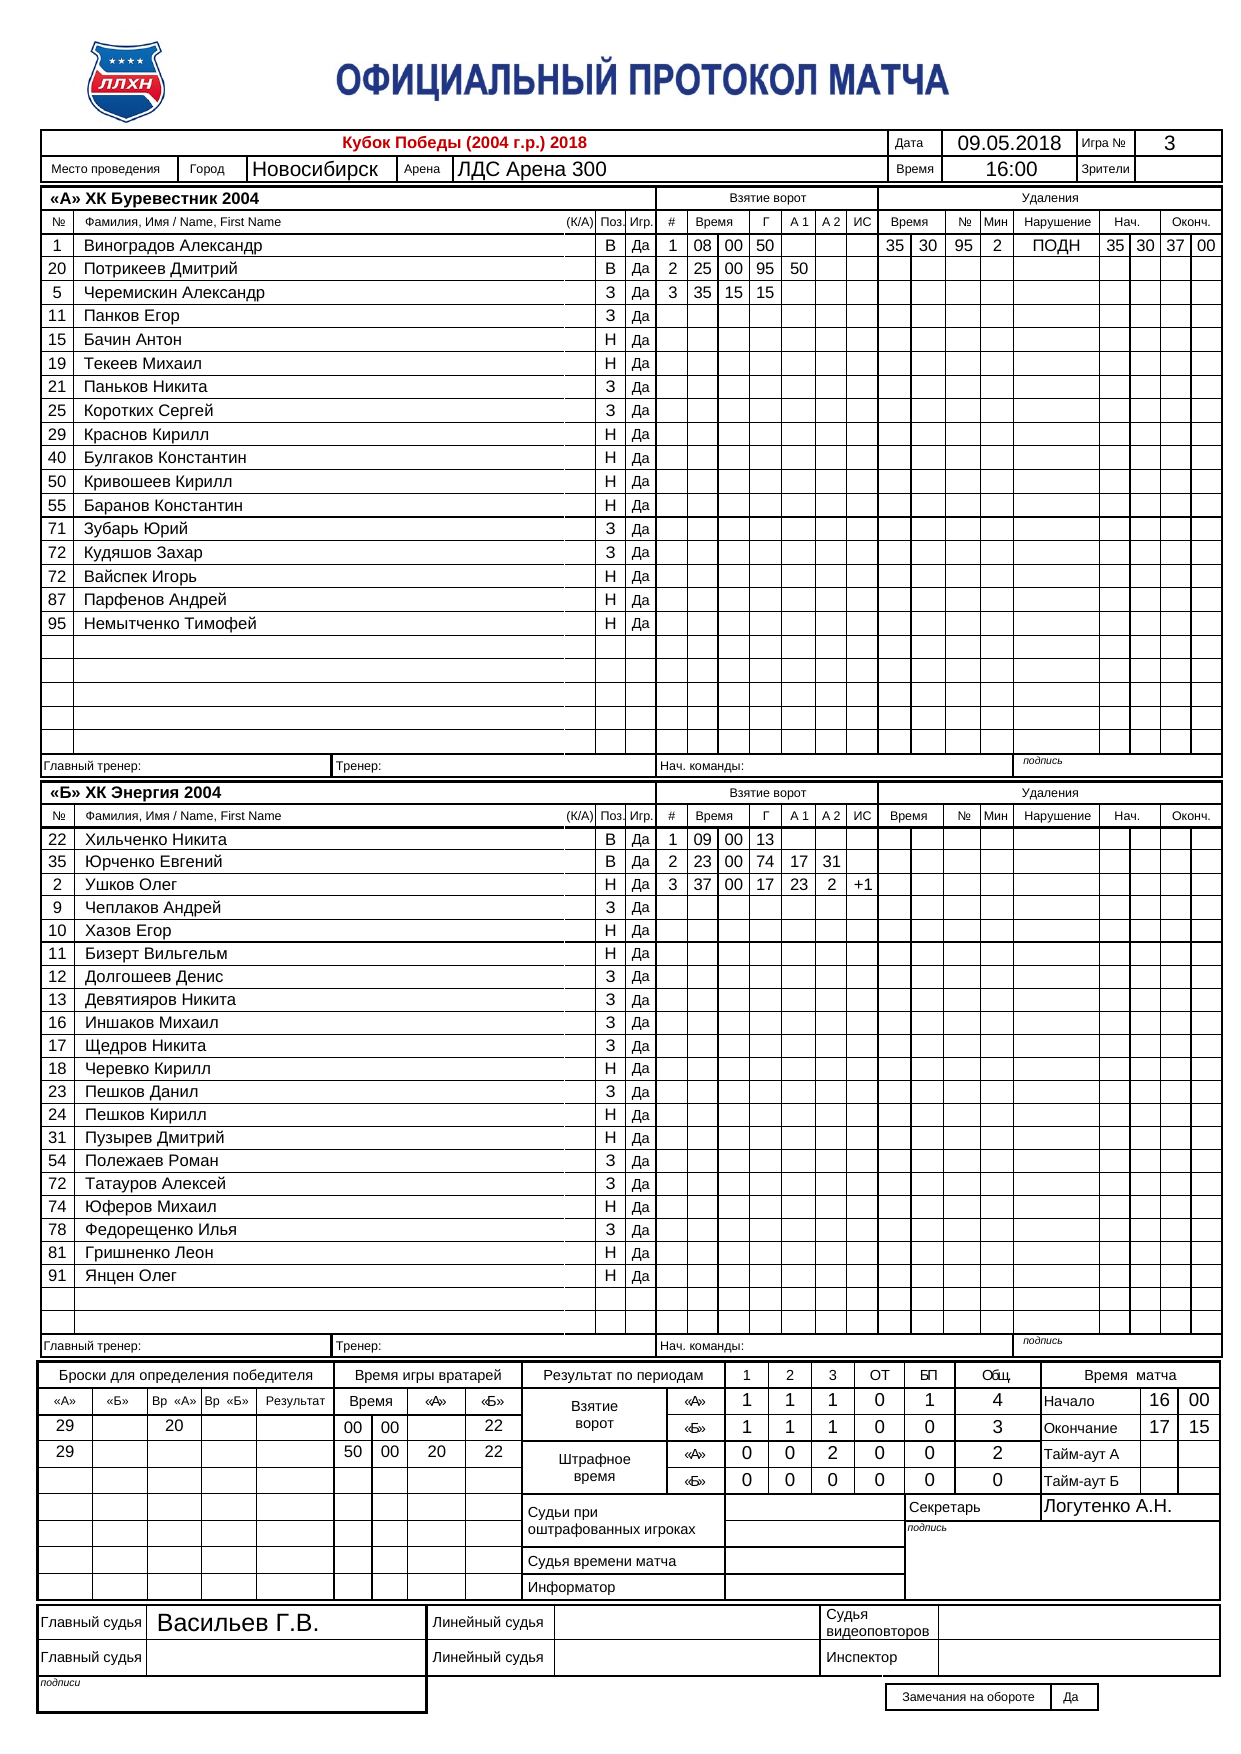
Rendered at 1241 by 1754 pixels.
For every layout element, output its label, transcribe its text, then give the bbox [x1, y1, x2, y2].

table_cell 95 [946, 235, 980, 256]
table_cell [1100, 1288, 1129, 1310]
table_cell Главный тренер: [42, 755, 330, 776]
table_cell [1131, 470, 1160, 493]
table_cell Город [179, 157, 246, 181]
table_cell [1100, 730, 1129, 753]
table_cell [1014, 989, 1099, 1011]
table_cell [565, 659, 595, 682]
table_cell Тайм-аут А [1042, 1441, 1140, 1467]
table_cell [981, 1058, 1013, 1079]
table_cell [408, 1494, 465, 1520]
table_cell [782, 446, 815, 469]
table_cell [1100, 683, 1129, 706]
table_cell [946, 541, 980, 564]
table_cell Окончание [1042, 1415, 1140, 1440]
table_cell [688, 1265, 717, 1287]
table_cell [1161, 541, 1190, 564]
table_cell [719, 1127, 749, 1149]
table_cell [782, 565, 815, 587]
table_cell [202, 1494, 256, 1520]
table_cell Вр «А» [148, 1389, 201, 1413]
table_cell 0 [855, 1468, 904, 1493]
table_cell [1192, 1012, 1221, 1033]
table_cell Вайспек Игорь [74, 565, 564, 587]
table_cell [912, 730, 945, 753]
table_cell [912, 446, 945, 469]
table_cell [847, 636, 877, 658]
table_cell [782, 659, 815, 682]
table_cell Булгаков Константин [74, 446, 564, 469]
table_cell [912, 1035, 943, 1057]
table_cell 71 [42, 518, 73, 540]
table_cell [912, 1127, 943, 1149]
table_cell [1014, 1242, 1099, 1264]
table_cell [816, 470, 846, 493]
table_cell [1131, 423, 1160, 445]
table_cell [1161, 470, 1190, 493]
table_cell [1161, 376, 1190, 398]
table_cell Г [750, 805, 781, 826]
table_cell [939, 1606, 1219, 1639]
table_header Да [1052, 1685, 1097, 1709]
table_cell [1192, 707, 1221, 729]
table_cell [1161, 1058, 1190, 1079]
table_cell [719, 1265, 749, 1287]
table_cell [816, 1127, 846, 1149]
table_cell [565, 1150, 595, 1172]
table_cell [750, 1012, 781, 1033]
table_cell [257, 1574, 333, 1599]
table_cell [847, 1035, 877, 1057]
table_cell [688, 1242, 717, 1264]
table_cell [981, 874, 1013, 895]
table_cell [657, 966, 687, 987]
table_cell [912, 1104, 943, 1126]
table_cell [847, 707, 877, 729]
table_cell [1100, 494, 1129, 516]
table_cell З [596, 989, 625, 1011]
table_cell [981, 920, 1013, 941]
table_cell 1 [42, 235, 73, 256]
table_cell 1 [657, 235, 687, 256]
table_cell [565, 541, 595, 564]
table_cell 78 [42, 1219, 74, 1241]
table_cell [750, 636, 781, 658]
table_cell [42, 730, 73, 753]
table_cell [782, 829, 815, 849]
table_cell [816, 305, 846, 327]
table_cell [816, 1311, 846, 1333]
table_cell Да [626, 257, 655, 280]
table_cell З [596, 966, 625, 987]
table_cell [565, 1173, 595, 1195]
table_cell «А» [408, 1389, 465, 1413]
table_cell [1131, 1081, 1160, 1103]
table_cell [1014, 1150, 1099, 1172]
table_cell [1161, 518, 1190, 540]
table_cell [750, 399, 781, 422]
table_cell Да [626, 235, 655, 256]
table_cell [816, 588, 846, 611]
table_cell [912, 989, 943, 1011]
table_cell [750, 494, 781, 516]
table_cell [596, 636, 625, 658]
table_cell Да [626, 423, 655, 445]
table_cell Нач. [1100, 805, 1160, 826]
table_cell 35 [1100, 235, 1129, 256]
table_cell [946, 588, 980, 611]
table_cell 54 [42, 1150, 74, 1172]
table_cell [657, 683, 687, 706]
table_cell [883, 1677, 1220, 1681]
table_cell [981, 1035, 1013, 1057]
table_cell [750, 966, 781, 987]
table_cell [944, 1196, 980, 1218]
table_cell [565, 494, 595, 516]
table_cell [879, 1012, 910, 1033]
table_cell [1131, 707, 1160, 729]
table_cell Поз. [596, 211, 625, 233]
table_cell [816, 1104, 846, 1126]
table_cell [750, 1311, 781, 1333]
table_cell Парфенов Андрей [74, 588, 564, 611]
table_cell [1161, 966, 1190, 987]
table_cell [912, 1150, 943, 1172]
table_cell [944, 850, 980, 872]
table_cell [816, 1150, 846, 1172]
table_cell [912, 1288, 943, 1310]
table_cell [1100, 966, 1129, 987]
table_cell 95 [42, 612, 73, 634]
table_cell [257, 1547, 333, 1573]
table_cell 0 [956, 1468, 1040, 1493]
table_cell Да [626, 305, 655, 327]
table_cell [1192, 659, 1221, 682]
table_cell [1100, 1012, 1129, 1033]
table_cell Юрченко Евгений [75, 850, 564, 872]
table_cell [335, 1521, 371, 1546]
table_cell [944, 829, 980, 849]
table_cell 37 [1161, 235, 1190, 256]
table_cell [719, 989, 749, 1011]
table_cell [912, 494, 945, 516]
table_cell [1192, 565, 1221, 587]
table_cell [1014, 636, 1099, 658]
table_cell [981, 1012, 1013, 1033]
table_cell [1192, 376, 1221, 398]
table_cell [782, 1288, 815, 1310]
table_cell [657, 1219, 687, 1241]
table_cell [719, 707, 749, 729]
table_cell Девятияров Никита [75, 989, 564, 1011]
table_cell Да [626, 1265, 655, 1287]
table_cell [750, 588, 781, 611]
table_cell 0 [769, 1442, 811, 1467]
table_cell [912, 1173, 943, 1195]
table_cell [1192, 989, 1221, 1011]
table_header Игра № [1078, 131, 1134, 155]
table_cell (К/А) [565, 211, 595, 233]
table_cell [719, 446, 749, 469]
table_cell Кудяшов Захар [74, 541, 564, 564]
table_cell Да [626, 352, 655, 374]
table_cell 29 [42, 423, 73, 445]
table_cell [1161, 352, 1190, 374]
table_cell 09 [688, 829, 717, 849]
table_cell 29 [39, 1416, 92, 1440]
table_cell [42, 659, 73, 682]
table_cell 17 [782, 850, 815, 872]
table_cell [847, 1219, 877, 1241]
table_cell [657, 446, 687, 469]
table_cell [688, 1150, 717, 1172]
table_cell [1161, 423, 1190, 445]
table_cell [565, 850, 595, 872]
table_cell [981, 588, 1013, 611]
table_cell [1100, 1035, 1129, 1057]
table_cell [596, 730, 625, 753]
table_cell [981, 943, 1013, 964]
table_cell [816, 1242, 846, 1264]
table_cell [1192, 1127, 1221, 1149]
table_cell Поз. [596, 805, 625, 826]
table_cell [1192, 470, 1221, 493]
table_header БП [905, 1363, 954, 1387]
table_cell 00 [719, 829, 749, 849]
table_cell [912, 896, 943, 918]
table_cell [688, 659, 717, 682]
table_cell 20 [408, 1441, 465, 1467]
table_cell [688, 989, 717, 1011]
table_cell [657, 399, 687, 422]
table_cell [1014, 281, 1099, 303]
table_cell [946, 518, 980, 540]
table_cell [847, 376, 877, 398]
table_cell [981, 829, 1013, 849]
table_cell [257, 1494, 333, 1520]
table_cell [847, 659, 877, 682]
table_cell В [596, 235, 625, 256]
table_cell [750, 518, 781, 540]
table_cell Игр. [626, 805, 655, 826]
table_cell [1161, 683, 1190, 706]
table_cell [1131, 829, 1160, 849]
table_cell [1161, 1288, 1190, 1310]
table_cell Тайм-аут Б [1042, 1468, 1140, 1493]
table_cell [847, 518, 877, 540]
table_cell [879, 352, 910, 374]
table_cell [879, 305, 910, 327]
table_cell [1014, 588, 1099, 611]
table_cell 16 [1141, 1389, 1177, 1413]
table_cell [688, 1196, 717, 1218]
table_cell [782, 352, 815, 374]
table_cell Г [750, 211, 781, 233]
table_cell [782, 281, 815, 303]
table_cell [944, 989, 980, 1011]
table_cell № [946, 211, 980, 233]
table_cell [946, 257, 980, 280]
table_cell [657, 423, 687, 445]
table_cell 3 [956, 1415, 1040, 1440]
table_cell № [944, 805, 980, 826]
table_cell «А» [39, 1389, 92, 1413]
table_cell [719, 565, 749, 587]
table_cell [981, 328, 1013, 351]
table_cell [719, 1242, 749, 1264]
table_cell [93, 1547, 147, 1573]
table_cell [657, 494, 687, 516]
table_cell [1192, 446, 1221, 469]
table_cell [816, 659, 846, 682]
table_cell 95 [750, 257, 781, 280]
table_cell [719, 1058, 749, 1079]
table_cell [944, 874, 980, 895]
table_cell Мин [981, 805, 1013, 826]
table_cell [596, 683, 625, 706]
table_cell [944, 1012, 980, 1033]
table_cell 22 [466, 1441, 521, 1467]
table_cell [657, 541, 687, 564]
table_cell 2 [657, 257, 687, 280]
table_cell [1100, 989, 1129, 1011]
table_cell 0 [812, 1468, 854, 1493]
table_cell [335, 1494, 371, 1520]
table_cell [1014, 896, 1099, 918]
table_cell [847, 966, 877, 987]
table_cell 2 [816, 874, 846, 895]
table_cell [719, 1035, 749, 1057]
table_cell 30 [912, 235, 945, 256]
table_cell [596, 1288, 625, 1310]
table_cell [946, 565, 980, 587]
table_cell 74 [42, 1196, 74, 1218]
table_cell 13 [42, 989, 74, 1011]
table_cell Нарушение [1014, 211, 1099, 233]
table_cell [750, 1150, 781, 1172]
table_cell 25 [688, 257, 717, 280]
table_cell Фамилия, Имя / Name, First Name [74, 211, 565, 233]
table_cell [688, 896, 717, 918]
table_cell [750, 1173, 781, 1195]
table_cell [565, 943, 595, 964]
table_cell [879, 1127, 910, 1149]
table_cell [466, 1521, 521, 1546]
table_cell [1136, 157, 1221, 181]
table_cell [879, 896, 910, 918]
table_cell [782, 1311, 815, 1333]
table_cell [1100, 707, 1129, 729]
table_cell [719, 541, 749, 564]
table_cell [719, 1104, 749, 1126]
table_cell Пузырев Дмитрий [75, 1127, 564, 1149]
table_cell 72 [42, 565, 73, 587]
table_cell 08 [688, 235, 717, 256]
table_cell [1100, 1058, 1129, 1079]
table_cell [719, 943, 749, 964]
table_cell 30 [1131, 235, 1160, 256]
table_cell Да [626, 966, 655, 987]
table_cell Хильченко Никита [75, 829, 564, 849]
table_cell [1100, 850, 1129, 872]
table_cell [719, 683, 749, 706]
table_cell [1161, 494, 1190, 516]
table_cell [626, 730, 655, 753]
table_cell [688, 1081, 717, 1103]
table_cell Нач. команды: [657, 1335, 1012, 1356]
table_cell Да [626, 829, 655, 849]
table_cell [1161, 920, 1190, 941]
table_cell Место проведения [42, 157, 177, 181]
table_cell [1131, 659, 1160, 682]
table_cell [93, 1441, 147, 1467]
table_cell [1192, 1196, 1221, 1218]
table_cell [148, 1521, 201, 1546]
table_cell [847, 1288, 877, 1310]
table_cell [657, 1173, 687, 1195]
table_header 2 [769, 1363, 811, 1387]
table_cell 10 [42, 920, 74, 941]
table_cell [782, 1012, 815, 1033]
table_cell Пешков Кирилл [75, 1104, 564, 1126]
table_cell [1131, 612, 1160, 634]
table_cell [565, 896, 595, 918]
table_cell [1179, 1441, 1219, 1467]
table_cell 35 [688, 281, 717, 303]
table_cell 0 [726, 1442, 768, 1467]
table_cell [657, 1012, 687, 1033]
table_cell [1131, 636, 1160, 658]
table_cell 2 [657, 850, 687, 872]
table_cell [148, 1574, 201, 1599]
table_cell [1014, 376, 1099, 398]
table_cell [335, 1468, 371, 1493]
table_cell [1192, 1150, 1221, 1172]
table_cell подписи [39, 1677, 425, 1711]
table_cell Да [626, 1035, 655, 1057]
table_cell [847, 1173, 877, 1195]
table_cell [879, 399, 910, 422]
table_cell Зубарь Юрий [74, 518, 564, 540]
table_cell [847, 281, 877, 303]
table_cell Н [596, 494, 625, 516]
table_cell Краснов Кирилл [74, 423, 564, 445]
table_cell 1 [657, 829, 687, 849]
table_cell Панков Егор [74, 305, 564, 327]
table_cell [719, 730, 749, 753]
table_cell [1014, 1311, 1099, 1333]
table_cell [688, 328, 717, 351]
table_cell 3 [657, 874, 687, 895]
table_cell Н [596, 612, 625, 634]
table_cell [816, 352, 846, 374]
table_cell 55 [42, 494, 73, 516]
table_cell [626, 1311, 655, 1333]
table_cell [782, 943, 815, 964]
table_cell [750, 352, 781, 374]
table_cell [1014, 399, 1099, 422]
table_cell [1161, 305, 1190, 327]
table_cell [782, 399, 815, 422]
table_cell Н [596, 1242, 625, 1264]
table_cell [782, 518, 815, 540]
table_cell Нарушение [1014, 805, 1099, 826]
table_cell [879, 1288, 910, 1310]
table_cell Н [596, 874, 625, 895]
table_cell [1131, 305, 1160, 327]
table_cell [688, 518, 717, 540]
table_cell 50 [750, 235, 781, 256]
table_cell [1014, 1081, 1099, 1103]
table_cell Секретарь [906, 1495, 1040, 1520]
table_cell [466, 1574, 521, 1599]
table_cell Н [596, 1058, 625, 1079]
table_cell Вр «Б» [202, 1389, 256, 1413]
table_cell [1131, 565, 1160, 587]
table_cell [1014, 518, 1099, 540]
table_cell [335, 1547, 371, 1573]
table_cell Да [626, 494, 655, 516]
table_cell 50 [42, 470, 73, 493]
table_cell [1161, 281, 1190, 303]
table_cell [981, 1127, 1013, 1149]
table_cell Мин [981, 211, 1013, 233]
table_cell [816, 376, 846, 398]
table_cell [74, 707, 564, 729]
table_cell [912, 376, 945, 398]
table_cell [847, 1311, 877, 1333]
table_cell [782, 1150, 815, 1172]
table_cell [1192, 423, 1221, 445]
table_cell [1131, 494, 1160, 516]
table_header «А» ХК Буревестник 2004 [42, 188, 655, 209]
table_cell [1161, 896, 1190, 918]
table_cell [847, 1196, 877, 1218]
table_cell [1100, 588, 1129, 611]
table_cell [565, 328, 595, 351]
table_cell [944, 920, 980, 941]
table_cell [1161, 874, 1190, 895]
table_cell [1161, 707, 1190, 729]
table_cell Да [626, 920, 655, 941]
table_cell [1100, 1242, 1129, 1264]
table_cell «Б » [466, 1389, 521, 1413]
table_cell [1192, 920, 1221, 941]
table_cell [1131, 896, 1160, 918]
table_cell [1100, 518, 1129, 540]
table_cell [981, 850, 1013, 872]
table_cell Текеев Михаил [74, 352, 564, 374]
table_cell [879, 1242, 910, 1264]
table_cell [816, 1265, 846, 1287]
table_cell [1192, 518, 1221, 540]
table_cell [1131, 399, 1160, 422]
table_cell [782, 966, 815, 987]
table_cell [719, 328, 749, 351]
table_cell [596, 1311, 625, 1333]
table_cell [688, 920, 717, 941]
table_cell [408, 1521, 465, 1546]
table_cell [1131, 1219, 1160, 1241]
table_cell [847, 541, 877, 564]
table_cell [1161, 446, 1190, 469]
table_header Удаления [879, 188, 1221, 209]
table_cell [944, 1288, 980, 1310]
table_cell [1131, 1150, 1160, 1172]
table_cell [1014, 352, 1099, 374]
table_cell [1192, 1311, 1221, 1333]
table_cell [565, 707, 595, 729]
table_cell [202, 1574, 256, 1599]
table_cell [879, 446, 910, 469]
table_cell [148, 1468, 201, 1493]
table_cell [1014, 494, 1099, 516]
table_cell Н [596, 352, 625, 374]
table_cell [1192, 683, 1221, 706]
table_cell [981, 636, 1013, 658]
table_cell [1100, 1127, 1129, 1149]
table_cell 24 [42, 1104, 74, 1126]
table_cell [1161, 1035, 1190, 1057]
table_cell [93, 1521, 147, 1546]
table_cell [847, 328, 877, 351]
table_cell [565, 1265, 595, 1287]
table_cell [912, 541, 945, 564]
table_cell [912, 874, 943, 895]
table_cell [657, 328, 687, 351]
table_cell Янцен Олег [75, 1265, 564, 1287]
table_cell [816, 1173, 846, 1195]
table_cell [257, 1441, 333, 1467]
table_cell 0 [905, 1415, 954, 1440]
table_cell [944, 943, 980, 964]
table_cell [981, 1196, 1013, 1218]
table_cell 00 [1192, 235, 1221, 256]
table_cell [688, 612, 717, 634]
table_cell Да [626, 328, 655, 351]
table_cell 18 [42, 1058, 74, 1079]
table_cell [981, 376, 1013, 398]
table_cell [1161, 1012, 1190, 1033]
table_cell [1100, 1173, 1129, 1195]
table_cell [879, 328, 910, 351]
table_cell 2 [981, 235, 1013, 256]
table_cell [657, 730, 687, 753]
table_cell [1192, 541, 1221, 564]
table_cell Игр. [626, 211, 655, 233]
table_cell 00 [373, 1441, 407, 1467]
table_cell [847, 1242, 877, 1264]
table_cell [147, 1640, 425, 1675]
table_cell [816, 399, 846, 422]
table_cell 2 [812, 1442, 854, 1467]
table_cell [879, 257, 910, 280]
table_cell [1014, 966, 1099, 987]
table_cell [782, 683, 815, 706]
table_cell [1192, 612, 1221, 634]
table_cell [657, 1196, 687, 1218]
table_cell [1131, 1173, 1160, 1195]
table_cell [816, 920, 846, 941]
table_cell 25 [42, 399, 73, 422]
table_cell [1014, 1288, 1099, 1310]
table_cell Бачин Антон [74, 328, 564, 351]
table_cell Н [596, 943, 625, 964]
table_cell З [596, 1012, 625, 1033]
table_cell [981, 1311, 1013, 1333]
table_cell [782, 1265, 815, 1287]
table_cell Да [626, 518, 655, 540]
table_cell [719, 896, 749, 918]
table_cell 13 [750, 829, 781, 849]
table_cell [1192, 305, 1221, 327]
table_cell [657, 612, 687, 634]
table_header «Б» ХК Энергия 2004 [42, 783, 655, 803]
table_cell [847, 446, 877, 469]
table_cell [847, 352, 877, 374]
table_cell 16:00 [943, 157, 1076, 181]
table_cell [1161, 1173, 1190, 1195]
table_cell [74, 636, 564, 658]
table_cell [688, 1035, 717, 1057]
table_cell [750, 1288, 781, 1310]
table_cell [782, 1127, 815, 1149]
table_cell [1192, 829, 1221, 849]
table_cell [1014, 257, 1099, 280]
table_cell [750, 1058, 781, 1079]
table_cell [981, 446, 1013, 469]
table_cell [1141, 1468, 1177, 1493]
table_cell Юферов Михаил [75, 1196, 564, 1218]
table_cell [565, 1219, 595, 1241]
table_cell [565, 1196, 595, 1218]
table_cell [944, 1173, 980, 1195]
table_cell Да [626, 470, 655, 493]
table_cell [719, 1311, 749, 1333]
table_cell 91 [42, 1265, 74, 1287]
table_cell [912, 399, 945, 422]
table_cell 2 [956, 1442, 1040, 1467]
table_cell [816, 707, 846, 729]
table_cell Паньков Никита [74, 376, 564, 398]
table_cell 81 [42, 1242, 74, 1264]
table_cell [946, 707, 980, 729]
table_cell [657, 588, 687, 611]
table_cell [847, 850, 877, 872]
table_cell [912, 281, 945, 303]
table_cell Васильев Г.В. [147, 1606, 425, 1639]
table_cell [93, 1494, 147, 1520]
table_cell [1192, 588, 1221, 611]
table_cell [719, 1012, 749, 1033]
table_cell [1192, 494, 1221, 516]
table_cell [879, 541, 910, 564]
table_cell [565, 1242, 595, 1264]
table_cell Да [626, 850, 655, 872]
table_cell [1014, 1196, 1099, 1218]
table_cell [847, 588, 877, 611]
table_cell Да [626, 874, 655, 895]
table_header Дата [889, 131, 941, 155]
table_cell [879, 518, 910, 540]
table_cell Н [596, 470, 625, 493]
table_cell [1131, 1127, 1160, 1149]
table_cell Да [626, 1173, 655, 1195]
table_cell [688, 943, 717, 964]
table_cell [1131, 1196, 1160, 1218]
table_header Время матча [1042, 1363, 1219, 1387]
table_cell [1014, 920, 1099, 941]
table_cell [466, 1468, 521, 1493]
table_cell [1014, 1265, 1099, 1287]
table_cell [1161, 943, 1190, 964]
table_cell [1131, 257, 1160, 280]
table_cell [750, 659, 781, 682]
table_cell [657, 1242, 687, 1264]
table_cell 1 [726, 1415, 768, 1440]
table_cell [1014, 683, 1099, 706]
table_cell Новосибирск [248, 157, 396, 181]
table_cell [1100, 352, 1129, 374]
table_cell [981, 612, 1013, 634]
table_cell [626, 659, 655, 682]
table_cell [1161, 328, 1190, 351]
table_cell [565, 399, 595, 422]
table_cell [1161, 1104, 1190, 1126]
table_cell [1161, 1127, 1190, 1149]
table_cell З [596, 399, 625, 422]
table_cell [1100, 1219, 1129, 1241]
table_cell [847, 257, 877, 280]
table_cell Пешков Данил [75, 1081, 564, 1103]
table_cell 35 [42, 850, 74, 872]
table_cell [847, 1012, 877, 1033]
table_cell [688, 470, 717, 493]
table_cell [1131, 683, 1160, 706]
table_cell [782, 1219, 815, 1241]
table_cell [1131, 518, 1160, 540]
table_cell 00 [719, 257, 749, 280]
table_cell Оконч. [1161, 805, 1221, 826]
table_cell [879, 707, 910, 729]
table_cell 00 [373, 1416, 407, 1440]
table_cell [912, 1058, 943, 1079]
table_cell [148, 1441, 201, 1467]
table_cell [1131, 850, 1160, 872]
table_cell [912, 659, 945, 682]
table_cell Главный судья [39, 1606, 146, 1639]
table_cell [946, 730, 980, 753]
table_cell [944, 1081, 980, 1103]
table_cell [688, 1012, 717, 1033]
table_cell Линейный судья [428, 1640, 554, 1675]
table_cell [657, 1058, 687, 1079]
table_cell [816, 966, 846, 987]
table_cell Нач. команды: [657, 755, 1012, 776]
table_cell [816, 518, 846, 540]
table_cell [782, 612, 815, 634]
table_cell [1131, 1104, 1160, 1126]
table_cell Информатор [523, 1575, 724, 1599]
table_cell [946, 446, 980, 469]
table_cell [847, 612, 877, 634]
table_cell [879, 423, 910, 445]
table_cell 23 [42, 1081, 74, 1103]
table_cell [750, 612, 781, 634]
table_cell В [596, 829, 625, 849]
table_cell 00 [719, 235, 749, 256]
table_cell [879, 281, 910, 303]
table_cell [816, 541, 846, 564]
table_header 3 [812, 1363, 854, 1387]
table_cell [879, 943, 910, 964]
table_cell 20 [148, 1416, 201, 1440]
table_cell [688, 1219, 717, 1241]
table_cell [1192, 352, 1221, 374]
table_cell [1100, 1265, 1129, 1287]
table_cell [847, 1058, 877, 1079]
table_cell [981, 470, 1013, 493]
table_cell [1100, 829, 1129, 849]
table_cell Тренер: [333, 755, 655, 776]
table_cell [782, 1242, 815, 1264]
table_cell [1192, 1058, 1221, 1079]
table_cell [719, 966, 749, 987]
table_cell [1100, 659, 1129, 682]
table_cell [782, 376, 815, 398]
table_cell [1014, 423, 1099, 445]
table_cell Да [626, 1150, 655, 1172]
table_cell [688, 305, 717, 327]
table_cell 0 [855, 1442, 904, 1467]
table_cell [1161, 588, 1190, 611]
table_cell Да [626, 588, 655, 611]
table_cell Инспектор [821, 1640, 938, 1675]
table_cell [1131, 1288, 1160, 1310]
table_cell [1131, 1311, 1160, 1333]
table_cell [93, 1574, 147, 1599]
table_cell [1192, 966, 1221, 987]
table_cell [726, 1575, 904, 1599]
table_cell [981, 541, 1013, 564]
table_header Замечания на обороте [887, 1685, 1050, 1709]
table_cell [782, 328, 815, 351]
table_cell [39, 1468, 92, 1493]
table_cell [1131, 541, 1160, 564]
table_cell [847, 1081, 877, 1103]
table_cell [782, 494, 815, 516]
table_cell [981, 989, 1013, 1011]
table_header 09.05.2018 [943, 131, 1076, 155]
table_cell 2 [42, 874, 74, 895]
table_cell [565, 1081, 595, 1103]
table_cell Тренер: [333, 1335, 655, 1356]
table_cell [912, 1219, 943, 1241]
table_cell [981, 1173, 1013, 1195]
table_cell [1192, 850, 1221, 872]
table_cell [879, 989, 910, 1011]
table_cell [1161, 1219, 1190, 1241]
table_cell З [596, 1035, 625, 1057]
table_cell [1014, 1173, 1099, 1195]
table_cell Щедров Никита [75, 1035, 564, 1057]
table_cell [816, 1196, 846, 1218]
table_cell Да [626, 1058, 655, 1079]
table_cell [1014, 305, 1099, 327]
table_cell [912, 518, 945, 540]
table_cell [565, 1035, 595, 1057]
table_cell [657, 1035, 687, 1057]
table_cell [847, 943, 877, 964]
table_cell [847, 494, 877, 516]
table_cell [1014, 874, 1099, 895]
table_cell [879, 494, 910, 516]
table_cell [688, 966, 717, 987]
table_cell 4 [956, 1389, 1040, 1413]
table_cell [719, 920, 749, 941]
table_cell Да [626, 943, 655, 964]
table_cell Арена [398, 157, 452, 181]
table_cell [657, 1127, 687, 1149]
table_cell 22 [466, 1416, 521, 1440]
table_cell Виноградов Александр [74, 235, 564, 256]
table_cell [981, 257, 1013, 280]
table_cell [1192, 1035, 1221, 1057]
table_cell [946, 612, 980, 634]
table_cell [750, 565, 781, 587]
table_cell З [596, 896, 625, 918]
table_cell [688, 352, 717, 374]
table_cell Да [626, 1196, 655, 1218]
table_cell Да [626, 281, 655, 303]
table_cell [912, 1081, 943, 1103]
table_cell [816, 989, 846, 1011]
table_cell 1 [726, 1389, 768, 1413]
table_cell [1014, 707, 1099, 729]
table_cell [373, 1494, 407, 1520]
table_cell [1161, 1081, 1190, 1103]
table_cell [1100, 1196, 1129, 1218]
table_cell [946, 636, 980, 658]
table_cell [657, 989, 687, 1011]
table_cell Линейный судья [428, 1606, 554, 1639]
table_cell Да [626, 1104, 655, 1126]
table_cell [879, 1104, 910, 1126]
table_cell [1014, 850, 1099, 872]
table_cell [565, 1104, 595, 1126]
table_cell [1161, 636, 1190, 658]
table_cell 74 [750, 850, 781, 872]
table_cell [981, 281, 1013, 303]
table_cell [688, 541, 717, 564]
table_cell [1100, 565, 1129, 587]
table_cell [565, 352, 595, 374]
table_cell [879, 376, 910, 398]
table_cell 0 [905, 1442, 954, 1467]
table_cell 20 [42, 257, 73, 280]
table_cell [373, 1521, 407, 1546]
table_cell [1014, 829, 1099, 849]
table_cell [981, 1265, 1013, 1287]
table_cell [1161, 1265, 1190, 1287]
table_cell [879, 966, 910, 987]
table_cell 5 [42, 281, 73, 303]
table_cell [750, 1081, 781, 1103]
table_cell 16 [42, 1012, 74, 1033]
table_cell [944, 1265, 980, 1287]
table_cell 15 [750, 281, 781, 303]
table_cell [719, 376, 749, 398]
table_header Взятие ворот [657, 188, 877, 209]
table_cell [750, 328, 781, 351]
table_cell [1131, 730, 1160, 753]
table_cell [879, 730, 910, 753]
table_cell Да [626, 989, 655, 1011]
table_cell З [596, 518, 625, 540]
table_cell [782, 423, 815, 445]
table_cell Н [596, 1196, 625, 1218]
table_cell [1131, 874, 1160, 895]
table_cell подпись [1014, 1335, 1221, 1356]
table_cell 23 [782, 874, 815, 895]
table_cell [912, 966, 943, 987]
table_cell [1179, 1468, 1219, 1493]
table_cell 87 [42, 588, 73, 611]
table_cell [782, 1081, 815, 1103]
table_cell 1 [905, 1389, 954, 1413]
table_cell [565, 376, 595, 398]
table_cell [657, 305, 687, 327]
table_cell Черемискин Александр [74, 281, 564, 303]
table_cell [912, 588, 945, 611]
table_cell [1100, 1311, 1129, 1333]
table_cell [912, 920, 943, 941]
table_cell [782, 896, 815, 918]
table_cell [428, 1677, 882, 1711]
table_cell [816, 446, 846, 469]
table_cell [847, 683, 877, 706]
table_cell [42, 1288, 74, 1310]
table_cell [657, 376, 687, 398]
table_cell [42, 683, 73, 706]
table_cell [782, 730, 815, 753]
table_cell З [596, 376, 625, 398]
table_cell [657, 565, 687, 587]
table_cell [981, 1150, 1013, 1172]
table_cell [39, 1547, 92, 1573]
table_cell [912, 305, 945, 327]
table_cell [879, 1081, 910, 1103]
table_cell [596, 659, 625, 682]
table_cell А 2 [816, 805, 846, 826]
table_cell [750, 707, 781, 729]
table_cell «А» [668, 1442, 724, 1467]
table_cell [1131, 376, 1160, 398]
table_cell [782, 1035, 815, 1057]
table_cell [1161, 1311, 1190, 1333]
table_cell [148, 1547, 201, 1573]
table_cell [1192, 399, 1221, 422]
table_cell [816, 1081, 846, 1103]
table_cell Федорещенко Илья [75, 1219, 564, 1241]
table_cell [816, 1058, 846, 1079]
table_cell [1014, 943, 1099, 964]
table_cell [946, 376, 980, 398]
table_cell [944, 1104, 980, 1126]
table_cell [719, 612, 749, 634]
table_cell [39, 1521, 92, 1546]
table_cell [1192, 257, 1221, 280]
table_cell подпись [906, 1522, 1219, 1599]
table_cell [750, 470, 781, 493]
table_cell 35 [879, 235, 910, 256]
table_cell [1161, 1150, 1190, 1172]
table_cell [466, 1494, 521, 1520]
table_cell [816, 423, 846, 445]
table_cell [719, 423, 749, 445]
table_cell ИС [847, 805, 877, 826]
table_cell Татауров Алексей [75, 1173, 564, 1195]
table_cell [1161, 989, 1190, 1011]
table_cell «Б» [668, 1468, 724, 1493]
table_cell [847, 1104, 877, 1126]
table_cell [879, 1311, 910, 1333]
table_cell [879, 588, 910, 611]
table_cell [719, 1288, 749, 1310]
table_cell [847, 1150, 877, 1172]
table_cell А 1 [782, 805, 815, 826]
table_cell Н [596, 446, 625, 469]
table_cell 21 [42, 376, 73, 398]
table_cell [912, 1311, 943, 1333]
table_cell [1100, 636, 1129, 658]
table_cell В [596, 850, 625, 872]
table_cell [565, 446, 595, 469]
table_cell Результат [257, 1389, 333, 1413]
table_cell [879, 1035, 910, 1057]
table_cell [1131, 1242, 1160, 1264]
table_cell [1014, 470, 1099, 493]
table_cell Черевко Кирилл [75, 1058, 564, 1079]
table_cell [1100, 541, 1129, 564]
table_cell 00 [719, 850, 749, 872]
table_cell З [596, 305, 625, 327]
table_cell Да [626, 376, 655, 398]
table_cell [408, 1547, 465, 1573]
table_cell # [657, 211, 687, 233]
table_cell [93, 1468, 147, 1493]
table_cell [847, 896, 877, 918]
table_cell [847, 565, 877, 587]
table_cell [847, 1127, 877, 1149]
table_cell [944, 1127, 980, 1149]
table_cell [565, 1058, 595, 1079]
table_cell [39, 1494, 92, 1520]
table_cell [816, 494, 846, 516]
table_cell [981, 683, 1013, 706]
table_cell [1131, 1058, 1160, 1079]
table_cell [408, 1416, 465, 1440]
table_cell [782, 920, 815, 941]
table_cell [1192, 1081, 1221, 1103]
table_cell [1100, 920, 1129, 941]
table_cell [750, 1104, 781, 1126]
table_cell [879, 565, 910, 587]
table_cell [782, 1196, 815, 1218]
table_cell [981, 1081, 1013, 1103]
table_header Время игры вратарей [335, 1363, 521, 1387]
table_cell [1014, 612, 1099, 634]
table_cell [657, 1150, 687, 1172]
table_header ОТ [855, 1363, 904, 1387]
table_cell [688, 636, 717, 658]
table_cell [565, 1127, 595, 1149]
table_cell [565, 565, 595, 587]
table_cell [981, 518, 1013, 540]
table_cell [1192, 636, 1221, 658]
table_cell [879, 874, 910, 895]
table_cell [981, 494, 1013, 516]
table_cell [816, 281, 846, 303]
table_cell [1014, 1035, 1099, 1057]
picture [5, 28, 1179, 129]
table_cell [688, 1104, 717, 1126]
table_cell [1100, 470, 1129, 493]
table_cell [750, 541, 781, 564]
table_cell [847, 305, 877, 327]
table_cell «Б» [93, 1389, 147, 1413]
table_header 1 [726, 1363, 768, 1387]
table_cell З [596, 1081, 625, 1103]
table_cell [1192, 281, 1221, 303]
table_header Взятие ворот [657, 783, 877, 803]
table_cell Гришненко Леон [75, 1242, 564, 1264]
table_cell [879, 850, 910, 872]
table_cell [944, 1311, 980, 1333]
table_cell [257, 1468, 333, 1493]
table_cell [1100, 446, 1129, 469]
table_cell [719, 1081, 749, 1103]
table_cell 72 [42, 1173, 74, 1195]
table_cell [1192, 943, 1221, 964]
table_cell 50 [782, 257, 815, 280]
table_cell Главный тренер: [42, 1335, 330, 1356]
table_cell [847, 730, 877, 753]
table_cell 0 [855, 1415, 904, 1440]
table_cell [688, 399, 717, 422]
table_cell Да [626, 896, 655, 918]
table_header Броски для определения победителя [39, 1363, 333, 1387]
table_cell [912, 1242, 943, 1264]
table_cell [466, 1547, 521, 1573]
table_cell [688, 376, 717, 398]
table_cell [946, 683, 980, 706]
table_cell [847, 1265, 877, 1287]
table_cell [1131, 1012, 1160, 1033]
table_cell [750, 1196, 781, 1218]
table_cell [688, 707, 717, 729]
table_cell [912, 636, 945, 658]
table_cell [944, 1058, 980, 1079]
table_cell 00 [335, 1416, 371, 1440]
table_cell [75, 1311, 564, 1333]
table_cell [565, 1288, 595, 1310]
table_cell [750, 683, 781, 706]
table_cell 31 [42, 1127, 74, 1149]
table_cell [719, 399, 749, 422]
table_cell [946, 423, 980, 445]
table_cell Время [879, 805, 943, 826]
table_cell [39, 1574, 92, 1599]
table_cell [816, 257, 846, 280]
table_cell [565, 920, 595, 941]
table_cell [816, 896, 846, 918]
table_cell [847, 470, 877, 493]
table_cell [719, 518, 749, 540]
table_cell Н [596, 328, 625, 351]
table_cell Время [335, 1389, 407, 1413]
table_cell Да [626, 1012, 655, 1033]
table_cell [1014, 328, 1099, 351]
table_cell [657, 518, 687, 540]
table_cell [879, 1265, 910, 1287]
table_cell [42, 707, 73, 729]
table_cell [816, 612, 846, 634]
table_cell [816, 328, 846, 351]
table_cell [202, 1441, 256, 1467]
table_cell [1100, 874, 1129, 895]
table_cell [847, 399, 877, 422]
table_cell [912, 612, 945, 634]
table_cell [565, 281, 595, 303]
table_cell [1192, 1219, 1221, 1241]
table_cell [981, 966, 1013, 987]
table_cell Нач. [1100, 211, 1160, 233]
table_cell [944, 1150, 980, 1172]
table_cell [373, 1574, 407, 1599]
table_cell [1100, 376, 1129, 398]
table_cell [944, 1219, 980, 1241]
table_cell Судьи при оштрафованных игроках [523, 1495, 724, 1546]
table_cell [719, 494, 749, 516]
table_cell [847, 235, 877, 256]
table_cell Взятие ворот [523, 1389, 666, 1440]
table_cell [1131, 966, 1160, 987]
table_cell [816, 943, 846, 964]
table_cell [1014, 1104, 1099, 1126]
table_cell [816, 1219, 846, 1241]
table_cell [1192, 1242, 1221, 1264]
table_cell Да [626, 565, 655, 587]
table_cell [1131, 352, 1160, 374]
table_cell подпись [1014, 755, 1221, 776]
table_cell [782, 1104, 815, 1126]
table_cell [847, 423, 877, 445]
table_cell [750, 943, 781, 964]
table_cell [1014, 1012, 1099, 1033]
table_cell [981, 1219, 1013, 1241]
table_cell [944, 966, 980, 987]
table_cell [657, 636, 687, 658]
table_cell [912, 850, 943, 872]
table_cell [782, 470, 815, 493]
table_cell [1161, 659, 1190, 682]
table_cell [782, 235, 815, 256]
table_cell [657, 1081, 687, 1103]
table_cell Немытченко Тимофей [74, 612, 564, 634]
table_cell [981, 423, 1013, 445]
table_cell [565, 829, 595, 849]
table_cell [257, 1521, 333, 1546]
table_cell 1 [812, 1389, 854, 1413]
table_cell [782, 305, 815, 327]
table_cell А 1 [782, 211, 815, 233]
table_cell [202, 1547, 256, 1573]
table_cell [816, 829, 846, 849]
table_cell [879, 636, 910, 658]
table_cell 17 [750, 874, 781, 895]
table_cell [1014, 1127, 1099, 1149]
table_cell 22 [42, 829, 74, 849]
table_cell Чеплаков Андрей [75, 896, 564, 918]
table_cell [847, 829, 877, 849]
table_cell 11 [42, 305, 73, 327]
table_cell «А» [668, 1389, 724, 1413]
table_cell [847, 989, 877, 1011]
table_cell [1100, 328, 1129, 351]
table_cell [946, 659, 980, 682]
table_cell [879, 659, 910, 682]
table_cell [782, 541, 815, 564]
table_cell [657, 896, 687, 918]
table_cell [565, 470, 595, 493]
table_cell [946, 328, 980, 351]
table_cell [1014, 565, 1099, 587]
table_cell [1014, 1058, 1099, 1079]
table_cell Кривошеев Кирилл [74, 470, 564, 493]
table_cell [1161, 1242, 1190, 1264]
table_cell [1131, 943, 1160, 964]
table_cell Оконч. [1161, 211, 1221, 233]
table_cell Начало [1042, 1389, 1140, 1413]
table_cell [944, 1035, 980, 1057]
table_cell [657, 1311, 687, 1333]
table_cell [688, 1311, 717, 1333]
table_cell Логутенко А.Н. [1042, 1495, 1219, 1520]
table_cell [719, 588, 749, 611]
table_cell [1192, 1104, 1221, 1126]
table_cell [1100, 612, 1129, 634]
table_cell [75, 1288, 564, 1310]
table_cell [1100, 1081, 1129, 1103]
table_cell [912, 328, 945, 351]
table_cell [816, 235, 846, 256]
table_cell [981, 730, 1013, 753]
table_cell [1100, 1150, 1129, 1172]
table_cell Н [596, 1127, 625, 1149]
table_cell [1100, 281, 1129, 303]
table_cell [879, 1150, 910, 1172]
table_cell № [42, 805, 74, 826]
table_cell [782, 707, 815, 729]
table_cell Потрикеев Дмитрий [74, 257, 564, 280]
table_header Удаления [879, 783, 1221, 803]
table_cell [719, 1173, 749, 1195]
table_cell [750, 920, 781, 941]
table_cell [148, 1494, 201, 1520]
table_cell [750, 1035, 781, 1057]
table_cell [373, 1547, 407, 1573]
table_cell [1192, 328, 1221, 351]
table_cell Главный судья [39, 1640, 146, 1675]
table_cell # [657, 805, 687, 826]
table_cell [750, 423, 781, 445]
table_cell [626, 1288, 655, 1310]
table_cell [981, 1242, 1013, 1264]
table_cell [565, 1311, 595, 1333]
table_cell 3 [657, 281, 687, 303]
table_cell [657, 1104, 687, 1126]
table_cell 40 [42, 446, 73, 469]
table_cell Бизерт Вильгельм [75, 943, 564, 964]
table_cell Ушков Олег [75, 874, 564, 895]
table_cell [1192, 1173, 1221, 1195]
table_cell [750, 1242, 781, 1264]
table_cell Н [596, 565, 625, 587]
table_cell [1141, 1441, 1177, 1467]
table_cell [726, 1548, 904, 1573]
table_cell 11 [42, 943, 74, 964]
table_cell [912, 257, 945, 280]
table_cell [750, 896, 781, 918]
table_cell [74, 683, 564, 706]
table_cell [565, 235, 595, 256]
table_cell 15 [42, 328, 73, 351]
table_cell [565, 612, 595, 634]
table_cell [981, 1288, 1013, 1310]
table_cell [750, 1127, 781, 1149]
table_cell [42, 1311, 74, 1333]
table_cell [719, 1150, 749, 1172]
table_cell [657, 470, 687, 493]
table_cell [1131, 1265, 1160, 1287]
table_cell [1131, 588, 1160, 611]
table_cell [1131, 328, 1160, 351]
table_cell 0 [905, 1468, 954, 1493]
table_cell [981, 352, 1013, 374]
table_cell Да [626, 541, 655, 564]
table_cell З [596, 281, 625, 303]
table_cell [1014, 659, 1099, 682]
table_cell [719, 636, 749, 658]
table_cell 50 [335, 1441, 371, 1467]
table_cell [782, 1058, 815, 1079]
table_cell Да [626, 399, 655, 422]
table_cell [816, 1288, 846, 1310]
table_cell [688, 588, 717, 611]
table_cell [1131, 920, 1160, 941]
table_cell [1100, 943, 1129, 964]
table_cell [719, 305, 749, 327]
table_cell [1014, 730, 1099, 753]
table_cell [1014, 541, 1099, 564]
table_cell [565, 518, 595, 540]
table_cell [688, 423, 717, 445]
table_cell Долгошеев Денис [75, 966, 564, 987]
table_cell [626, 636, 655, 658]
table_cell Хазов Егор [75, 920, 564, 941]
table_cell [565, 305, 595, 327]
table_cell [565, 588, 595, 611]
table_cell [750, 1219, 781, 1241]
table_cell [879, 1219, 910, 1241]
table_cell 0 [769, 1468, 811, 1493]
table_cell 29 [39, 1441, 92, 1467]
table_cell [657, 707, 687, 729]
table_header Общ. [956, 1363, 1040, 1387]
table_cell [202, 1521, 256, 1546]
table_cell [688, 494, 717, 516]
table_cell [1100, 257, 1129, 280]
table_cell [1192, 874, 1221, 895]
table_cell [981, 707, 1013, 729]
table_cell [912, 1265, 943, 1287]
table_cell 37 [688, 874, 717, 895]
table_cell 17 [42, 1035, 74, 1057]
table_cell [565, 730, 595, 753]
table_cell [946, 352, 980, 374]
table_cell [879, 1196, 910, 1218]
table_cell [373, 1468, 407, 1493]
table_cell [93, 1416, 147, 1440]
table_cell Коротких Сергей [74, 399, 564, 422]
table_cell [944, 1242, 980, 1264]
table_cell З [596, 541, 625, 564]
table_cell Время [688, 805, 749, 826]
table_cell [750, 989, 781, 1011]
table_cell [719, 1196, 749, 1218]
table_cell 00 [1179, 1389, 1219, 1413]
table_cell ИС [847, 211, 877, 233]
table_cell [912, 470, 945, 493]
table_cell [202, 1416, 256, 1440]
table_cell [565, 966, 595, 987]
table_cell [879, 470, 910, 493]
table_cell [657, 1288, 687, 1310]
table_cell [1192, 1265, 1221, 1287]
table_cell 15 [1179, 1415, 1219, 1440]
table_cell [688, 683, 717, 706]
table_cell [1100, 423, 1129, 445]
table_cell Да [626, 446, 655, 469]
table_cell [688, 446, 717, 469]
table_cell [879, 1058, 910, 1079]
table_cell [1161, 829, 1190, 849]
table_cell [1014, 1219, 1099, 1241]
table_cell [912, 565, 945, 587]
table_cell [946, 470, 980, 493]
table_cell [657, 920, 687, 941]
table_cell [335, 1574, 371, 1599]
table_cell [912, 707, 945, 729]
table_cell [1192, 896, 1221, 918]
table_cell [816, 730, 846, 753]
table_cell З [596, 1219, 625, 1241]
table_cell (К/А) [565, 805, 595, 826]
table_cell [74, 730, 564, 753]
table_cell [726, 1495, 904, 1520]
table_cell [688, 1173, 717, 1195]
table_cell [1161, 565, 1190, 587]
table_cell Полежаев Роман [75, 1150, 564, 1172]
table_cell [1161, 257, 1190, 280]
table_cell 0 [726, 1468, 768, 1493]
table_cell 15 [719, 281, 749, 303]
table_cell 1 [812, 1415, 854, 1440]
table_cell [1100, 896, 1129, 918]
table_cell [981, 659, 1013, 682]
table_cell Судья времени матча [523, 1548, 724, 1573]
table_cell [719, 470, 749, 493]
table_header 3 [1136, 131, 1221, 155]
table_cell Фамилия, Имя / Name, First Name [75, 805, 565, 826]
table_cell [1161, 399, 1190, 422]
table_cell [1131, 1035, 1160, 1057]
table_cell 19 [42, 352, 73, 374]
table_cell [946, 281, 980, 303]
table_cell [719, 352, 749, 374]
table_cell ЛДС Арена 300 [454, 157, 887, 181]
table_cell [1100, 399, 1129, 422]
table_cell Н [596, 588, 625, 611]
table_cell [688, 1058, 717, 1079]
table_cell 12 [42, 966, 74, 987]
table_cell Время [879, 211, 945, 233]
table_cell [816, 1035, 846, 1057]
table_cell [816, 636, 846, 658]
table_cell А 2 [816, 211, 846, 233]
table_cell [202, 1468, 256, 1493]
table_cell [719, 1219, 749, 1241]
table_cell Да [626, 1127, 655, 1149]
table_cell [257, 1416, 333, 1440]
table_cell Время [889, 157, 941, 181]
table_cell [726, 1521, 904, 1546]
table_cell [782, 636, 815, 658]
table_cell [816, 1012, 846, 1033]
table_cell [626, 707, 655, 729]
table_cell [657, 659, 687, 682]
table_cell Н [596, 1104, 625, 1126]
table_cell [912, 683, 945, 706]
table_cell [408, 1574, 465, 1599]
table_cell [946, 494, 980, 516]
table_cell Н [596, 920, 625, 941]
table_cell 00 [719, 874, 749, 895]
table_cell 72 [42, 541, 73, 564]
table_cell № [42, 211, 73, 233]
table_cell [688, 565, 717, 587]
table_cell [657, 1265, 687, 1287]
table_cell [596, 707, 625, 729]
table_cell Да [626, 1081, 655, 1103]
table_cell [565, 683, 595, 706]
table_cell [782, 1173, 815, 1195]
table_cell [981, 1104, 1013, 1126]
table_cell [879, 683, 910, 706]
table_cell [555, 1606, 819, 1639]
table_cell Иншаков Михаил [75, 1012, 564, 1033]
table_cell [750, 730, 781, 753]
table_cell [879, 829, 910, 849]
table_cell [1100, 305, 1129, 327]
table_header Результат по периодам [523, 1363, 724, 1387]
table_header Кубок Победы (2004 г.р.) 2018 [42, 131, 887, 155]
table_cell [981, 305, 1013, 327]
table_cell 23 [688, 850, 717, 872]
table_cell [946, 305, 980, 327]
table_cell Зрители [1078, 157, 1134, 181]
table_cell [42, 636, 73, 658]
table_cell [1161, 612, 1190, 634]
table_cell [1161, 1196, 1190, 1218]
table_cell [565, 874, 595, 895]
table_cell [1161, 850, 1190, 872]
table_cell В [596, 257, 625, 280]
table_cell [816, 683, 846, 706]
table_cell [1100, 1104, 1129, 1126]
table_cell З [596, 1173, 625, 1195]
table_cell [750, 446, 781, 469]
table_cell [688, 1127, 717, 1149]
table_cell Н [596, 1265, 625, 1287]
table_cell З [596, 1150, 625, 1172]
table_cell [719, 659, 749, 682]
table_cell Да [626, 612, 655, 634]
table_cell ПОДН [1014, 235, 1099, 256]
table_cell [555, 1640, 819, 1675]
table_cell [565, 636, 595, 658]
table_cell [944, 896, 980, 918]
table_cell [565, 1012, 595, 1033]
table_cell +1 [847, 874, 877, 895]
table_cell [879, 920, 910, 941]
table_cell [1099, 1682, 1220, 1711]
table_cell [912, 1012, 943, 1033]
table_cell [750, 1265, 781, 1287]
table_cell [912, 423, 945, 445]
table_cell [408, 1468, 465, 1493]
table_cell [565, 257, 595, 280]
table_cell [1131, 989, 1160, 1011]
table_cell [565, 423, 595, 445]
table_cell [1131, 281, 1160, 303]
table_cell [782, 989, 815, 1011]
table_cell 1 [769, 1389, 811, 1413]
table_cell [688, 730, 717, 753]
table_cell [912, 943, 943, 964]
table_cell [981, 565, 1013, 587]
table_cell [1192, 1288, 1221, 1310]
table_cell 9 [42, 896, 74, 918]
table_cell [626, 683, 655, 706]
table_cell [912, 1196, 943, 1218]
table_cell [939, 1640, 1219, 1675]
table_cell [657, 943, 687, 964]
table_cell [1131, 446, 1160, 469]
table_cell [879, 1173, 910, 1195]
table_cell [981, 399, 1013, 422]
table_cell [912, 352, 945, 374]
table_cell [657, 352, 687, 374]
table_cell [782, 588, 815, 611]
table_cell [912, 829, 943, 849]
table_cell [879, 612, 910, 634]
table_cell Н [596, 423, 625, 445]
table_cell [565, 989, 595, 1011]
table_cell Да [626, 1219, 655, 1241]
table_cell Судья видеоповторов [821, 1606, 938, 1639]
table_cell «Б» [668, 1415, 724, 1440]
table_cell [74, 659, 564, 682]
table_cell [688, 1288, 717, 1310]
table_cell [1014, 446, 1099, 469]
table_cell Да [626, 1242, 655, 1264]
table_cell [1161, 730, 1190, 753]
table_cell [750, 376, 781, 398]
table_cell 17 [1141, 1415, 1177, 1440]
table_cell 1 [769, 1415, 811, 1440]
table_cell [816, 565, 846, 587]
table_cell Баранов Константин [74, 494, 564, 516]
table_cell [981, 896, 1013, 918]
table_cell 31 [816, 850, 846, 872]
table_cell 0 [855, 1389, 904, 1413]
table_cell [946, 399, 980, 422]
table_cell [847, 920, 877, 941]
table_cell [750, 305, 781, 327]
table_cell Штрафное время [523, 1442, 666, 1493]
table_cell Время [688, 211, 749, 233]
table_cell [1192, 730, 1221, 753]
